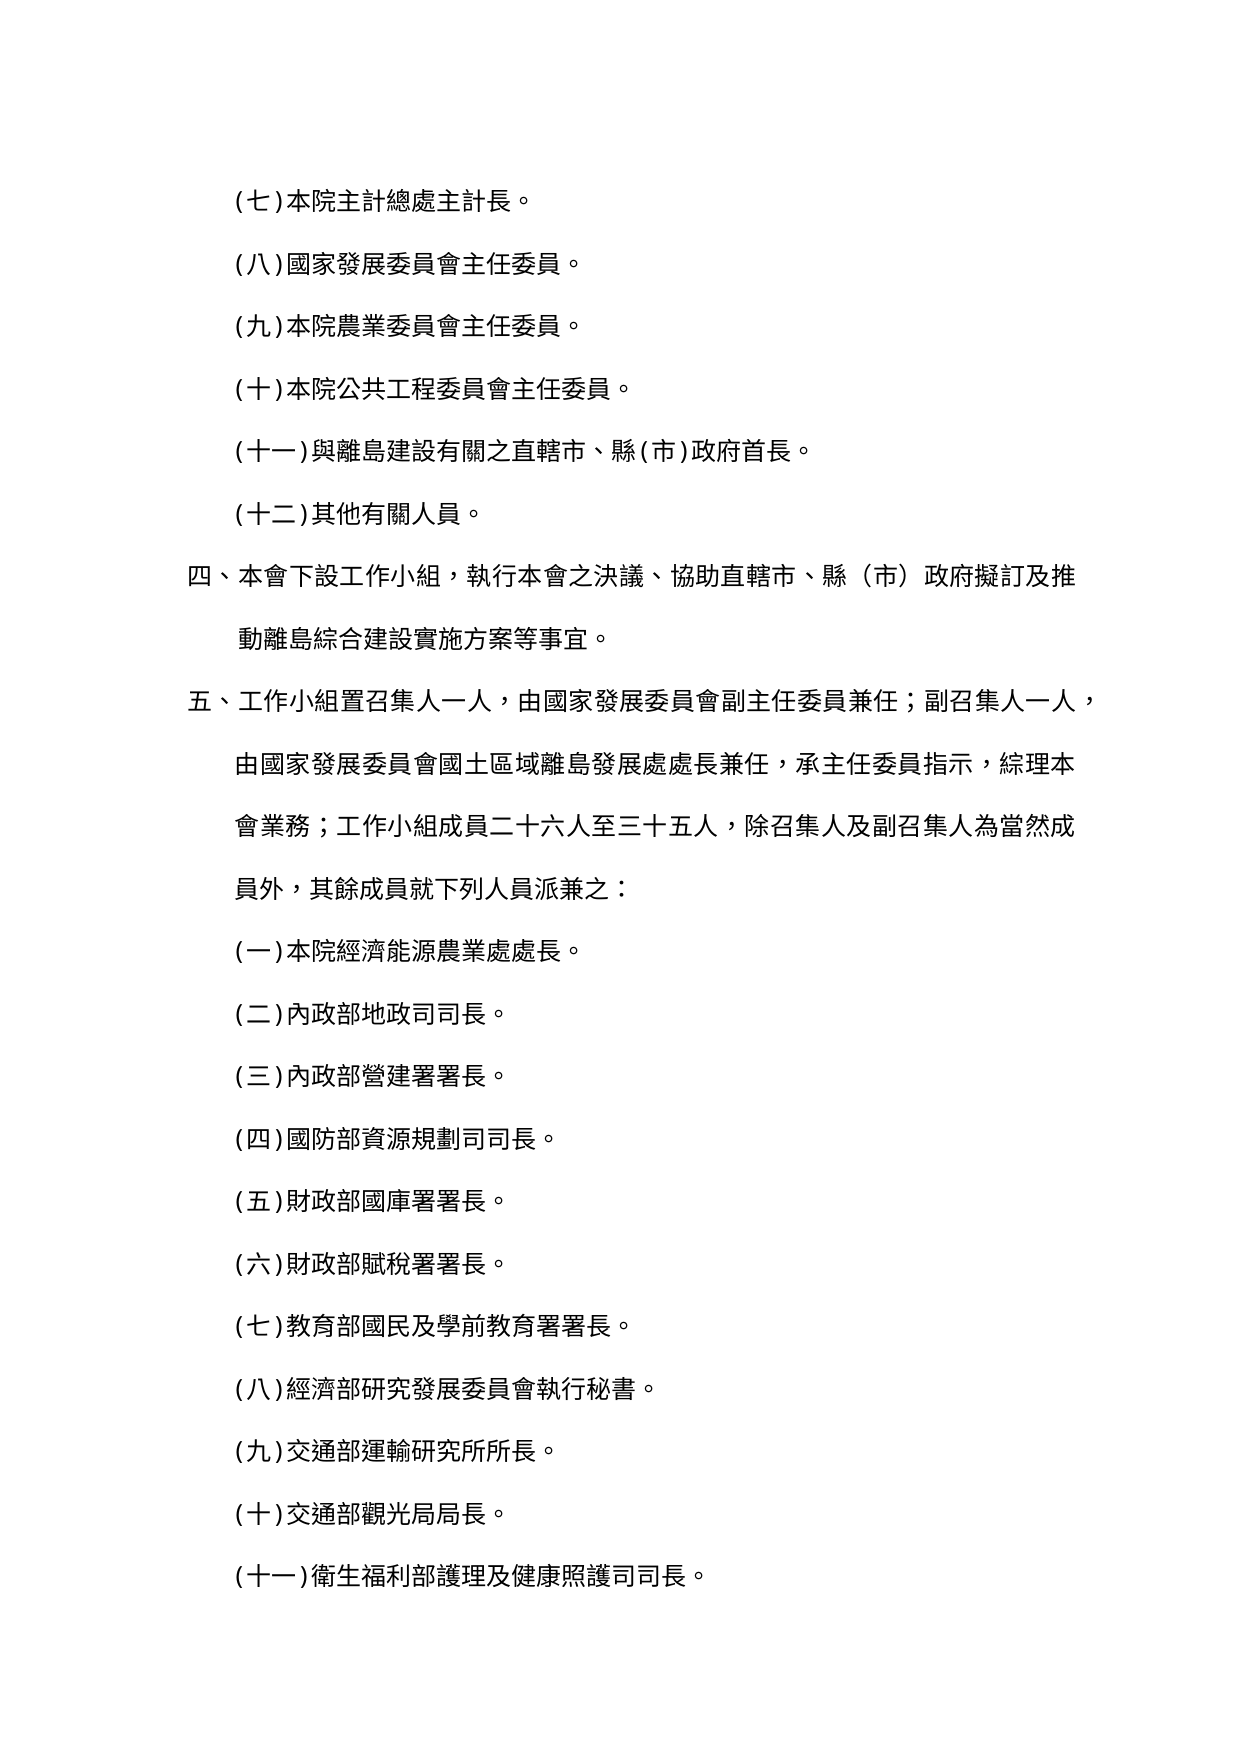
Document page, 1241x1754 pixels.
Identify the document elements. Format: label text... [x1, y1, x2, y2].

text (十)本院公共工程委員會主任委員。 [231, 346, 1078, 408]
text (七)教育部國民及學前教育署署長。 [231, 1283, 1078, 1346]
text (三)內政部營建署署長。 [231, 1033, 1078, 1096]
text (七)本院主計總處主計長。 [231, 158, 1078, 221]
text (九)交通部運輸研究所所長。 [231, 1408, 1078, 1471]
text (一)本院經濟能源農業處處長。 [231, 908, 1078, 971]
text (五)財政部國庫署署長。 [231, 1158, 1078, 1221]
text 四、本會下設工作小組，執行本會之決議、協助直轄市、縣（市）政府擬訂及推動離島綜合建設實施方案等事宜。 [187, 533, 1078, 658]
text (四)國防部資源規劃司司長。 [231, 1096, 1078, 1158]
text (六)財政部賦稅署署長。 [231, 1221, 1078, 1283]
text (八)國家發展委員會主任委員。 [231, 221, 1078, 283]
text (十)交通部觀光局局長。 [231, 1471, 1078, 1533]
text (十一)與離島建設有關之直轄市、縣(市)政府首長。 [231, 408, 1078, 471]
text (八)經濟部研究發展委員會執行秘書。 [231, 1346, 1078, 1408]
text 五、工作小組置召集人一人，由國家發展委員會副主任委員兼任；副召集人一人，由國家發展委員會國土區域離島發展處處長兼任，承主任委員指示，綜理本會業務；工作小組成員二十六人至三十五人，除召集人及副召集人為當然成員外，其餘成員就下列人員派兼之： [187, 658, 1078, 908]
text (九)本院農業委員會主任委員。 [231, 283, 1078, 346]
text (十二)其他有關人員。 [231, 471, 1078, 533]
text (二)內政部地政司司長。 [231, 971, 1078, 1033]
text (十一)衛生福利部護理及健康照護司司長。 [231, 1533, 1078, 1596]
